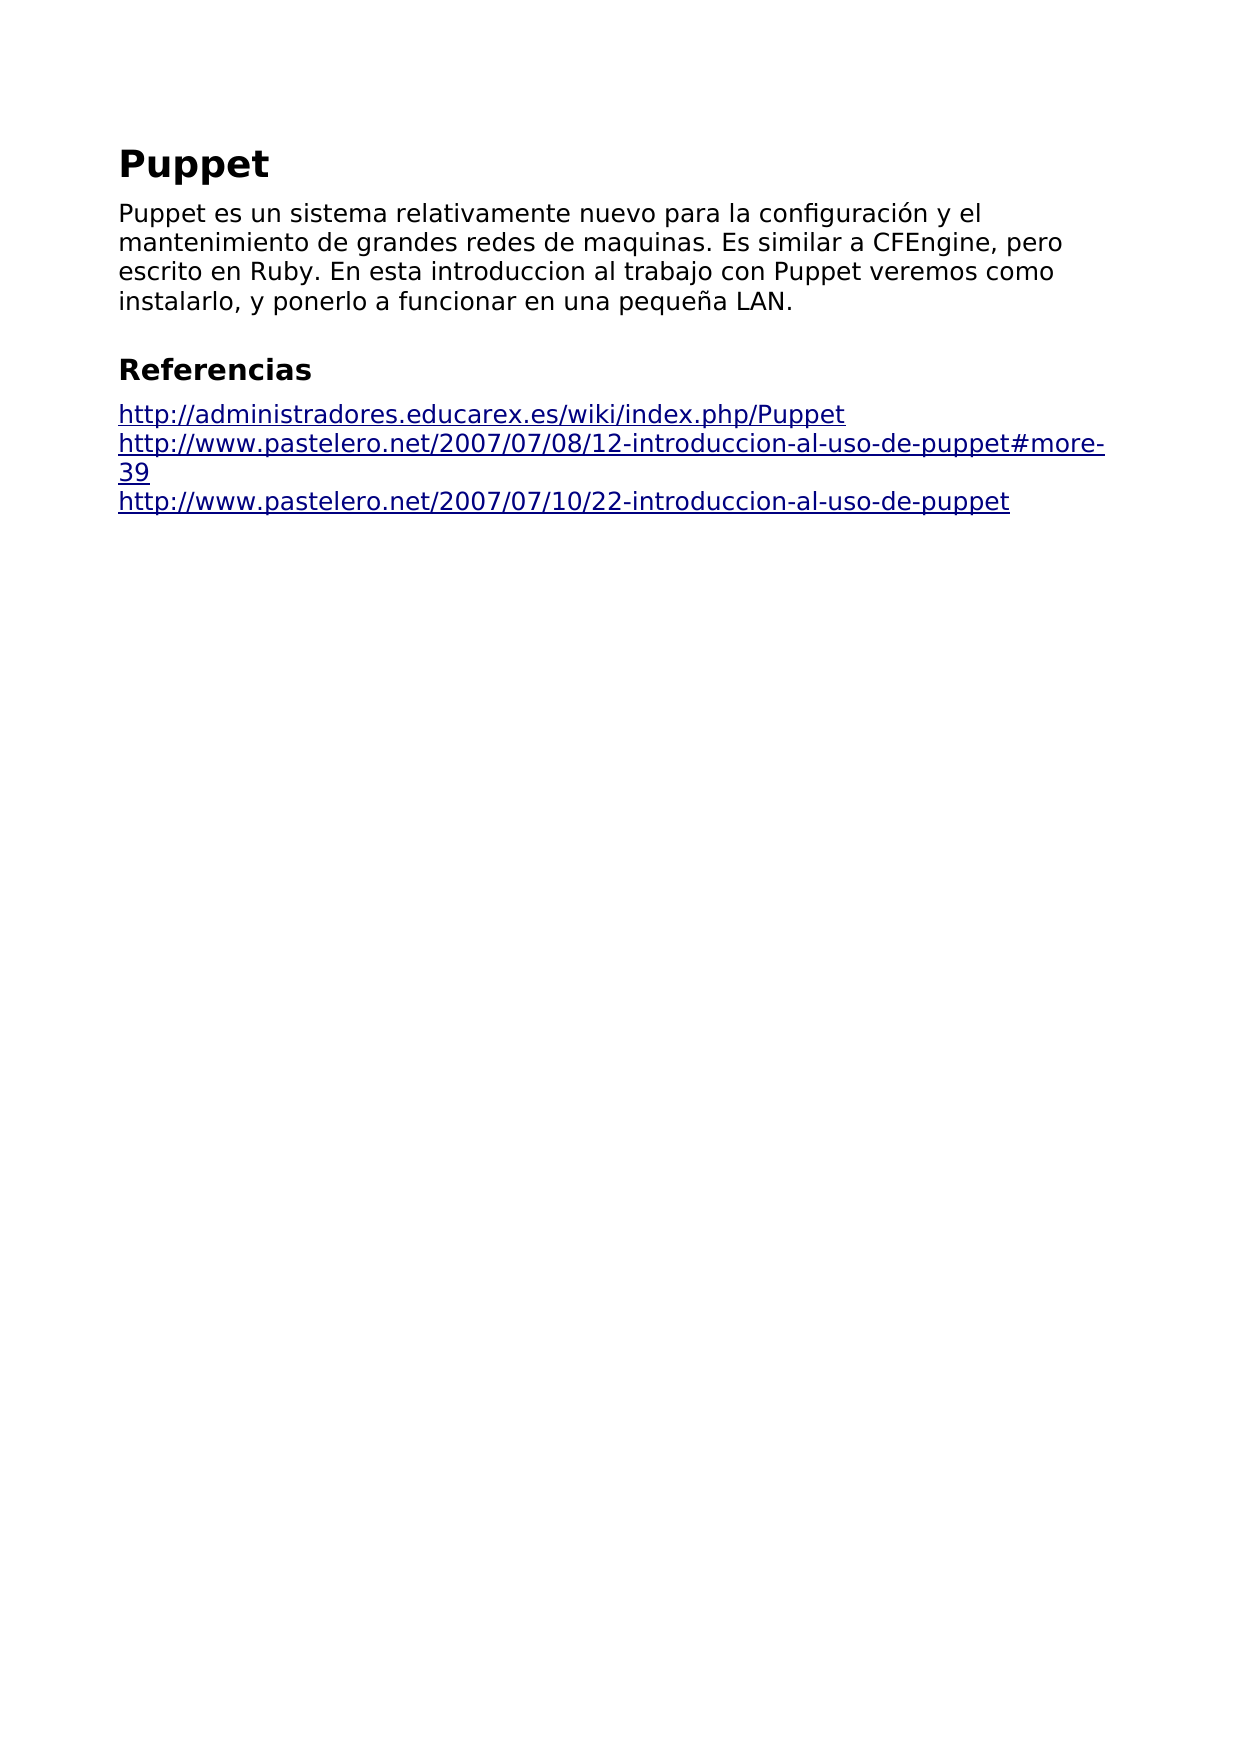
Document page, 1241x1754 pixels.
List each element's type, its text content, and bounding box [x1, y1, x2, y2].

text Puppet es un sistema relativamente nuevo para la configuración y el mantenimiento de grandes redes de maquinas. Es similar a CFEngine, pero escrito en Ruby. En esta introduccion al trabajo con Puppet veremos como instalarlo, y ponerlo a funcionar en una pequeña LAN. [118, 199, 1122, 316]
subtitle Referencias [118, 353, 1122, 387]
text http://administradores.educarex.es/wiki/index.php/Puppet http://www.pastelero.net/2007/07/08/12-introduccion-al-uso-de-puppet#more-39 http://www.pastelero.net/2007/07/10/22-introduccion-al-uso-de-puppet [118, 400, 1122, 517]
subtitle Puppet [118, 143, 1122, 187]
